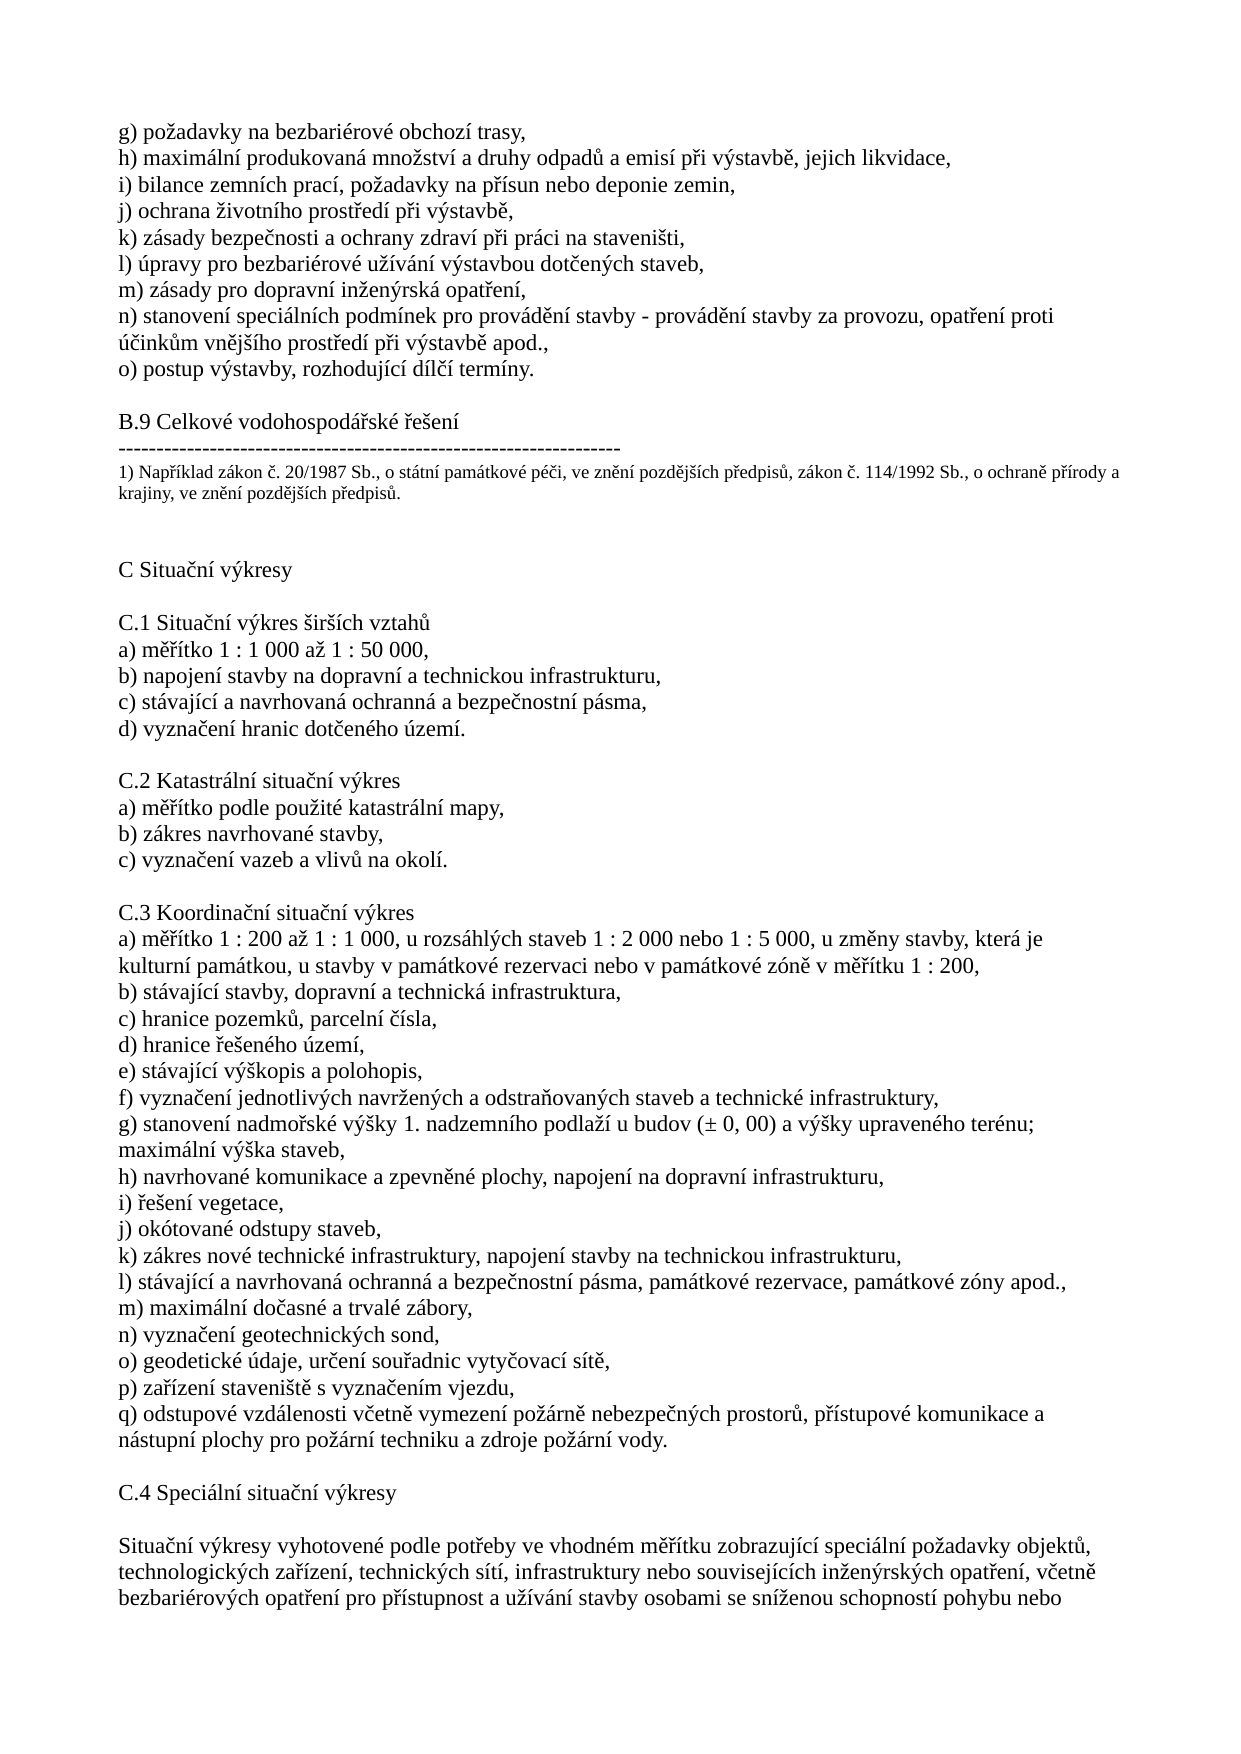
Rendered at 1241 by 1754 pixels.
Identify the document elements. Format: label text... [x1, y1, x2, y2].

text C Situační výkresy [118, 557, 1122, 583]
text a) měřítko podle použité katastrální mapy, [118, 794, 1122, 820]
text c) vyznačení vazeb a vlivů na okolí. [118, 846, 1122, 873]
text c) hranice pozemků, parcelní čísla, [118, 1004, 1122, 1031]
text a) měřítko 1 : 1 000 až 1 : 50 000, [118, 636, 1122, 662]
text o) postup výstavby, rozhodující dílčí termíny. [118, 355, 1122, 382]
text f) vyznačení jednotlivých navržených a odstraňovaných staveb a technické infrastruktury, [118, 1084, 1122, 1110]
text n) vyznačení geotechnických sond, [118, 1321, 1122, 1347]
text d) vyznačení hranic dotčeného území. [118, 715, 1122, 741]
text i) řešení vegetace, [118, 1189, 1122, 1215]
text b) zákres navrhované stavby, [118, 820, 1122, 846]
text j) okótované odstupy staveb, [118, 1215, 1122, 1242]
text i) bilance zemních prací, požadavky na přísun nebo deponie zemin, [118, 171, 1122, 197]
text m) maximální dočasné a trvalé zábory, [118, 1294, 1122, 1321]
text b) napojení stavby na dopravní a technickou infrastrukturu, [118, 662, 1122, 688]
text n) stanovení speciálních podmínek pro provádění stavby - provádění stavby za provozu, opatření proti účinkům vnějšího prostředí při výstavbě apod., [118, 303, 1122, 355]
text h) maximální produkovaná množství a druhy odpadů a emisí při výstavbě, jejich likvidace, [118, 144, 1122, 171]
text C.1 Situační výkres širších vztahů [118, 609, 1122, 636]
text o) geodetické údaje, určení souřadnic vytyčovací sítě, [118, 1347, 1122, 1373]
text ------------------------------------------------------------------ [118, 434, 1122, 461]
text c) stávající a navrhovaná ochranná a bezpečnostní pásma, [118, 688, 1122, 715]
text g) požadavky na bezbariérové obchozí trasy, [118, 118, 1122, 144]
text 1) Například zákon č. 20/1987 Sb., o státní památkové péči, ve znění pozdějších předpisů, zákon č. 114/1992 Sb., o ochraně přírody a krajiny, ve znění pozdějších předpisů. [118, 461, 1122, 504]
text l) úpravy pro bezbariérové užívání výstavbou dotčených staveb, [118, 250, 1122, 276]
text m) zásady pro dopravní inženýrská opatření, [118, 276, 1122, 303]
text C.3 Koordinační situační výkres [118, 899, 1122, 926]
text e) stávající výškopis a polohopis, [118, 1057, 1122, 1084]
text q) odstupové vzdálenosti včetně vymezení požárně nebezpečných prostorů, přístupové komunikace a nástupní plochy pro požární techniku a zdroje požární vody. [118, 1400, 1122, 1453]
text p) zařízení staveniště s vyznačením vjezdu, [118, 1373, 1122, 1400]
text h) navrhované komunikace a zpevněné plochy, napojení na dopravní infrastrukturu, [118, 1163, 1122, 1189]
text k) zásady bezpečnosti a ochrany zdraví při práci na staveništi, [118, 223, 1122, 250]
text Situační výkresy vyhotovené podle potřeby ve vhodném měřítku zobrazující speciální požadavky objektů, technologických zařízení, technických sítí, infrastruktury nebo souvisejících inženýrských opatření, včetně bezbariérových opatření pro přístupnost a užívání stavby osobami se sníženou schopností pohybu nebo [118, 1532, 1122, 1611]
text B.9 Celkové vodohospodářské řešení [118, 408, 1122, 434]
text d) hranice řešeného území, [118, 1031, 1122, 1057]
text k) zákres nové technické infrastruktury, napojení stavby na technickou infrastrukturu, [118, 1242, 1122, 1268]
text g) stanovení nadmořské výšky 1. nadzemního podlaží u budov (± 0, 00) a výšky upraveného terénu; maximální výška staveb, [118, 1110, 1122, 1163]
text C.4 Speciální situační výkresy [118, 1479, 1122, 1505]
text a) měřítko 1 : 200 až 1 : 1 000, u rozsáhlých staveb 1 : 2 000 nebo 1 : 5 000, u změny stavby, která je kulturní památkou, u stavby v památkové rezervaci nebo v památkové zóně v měřítku 1 : 200, [118, 926, 1122, 978]
text l) stávající a navrhovaná ochranná a bezpečnostní pásma, památkové rezervace, památkové zóny apod., [118, 1268, 1122, 1294]
text C.2 Katastrální situační výkres [118, 767, 1122, 794]
text b) stávající stavby, dopravní a technická infrastruktura, [118, 978, 1122, 1004]
text j) ochrana životního prostředí při výstavbě, [118, 197, 1122, 223]
